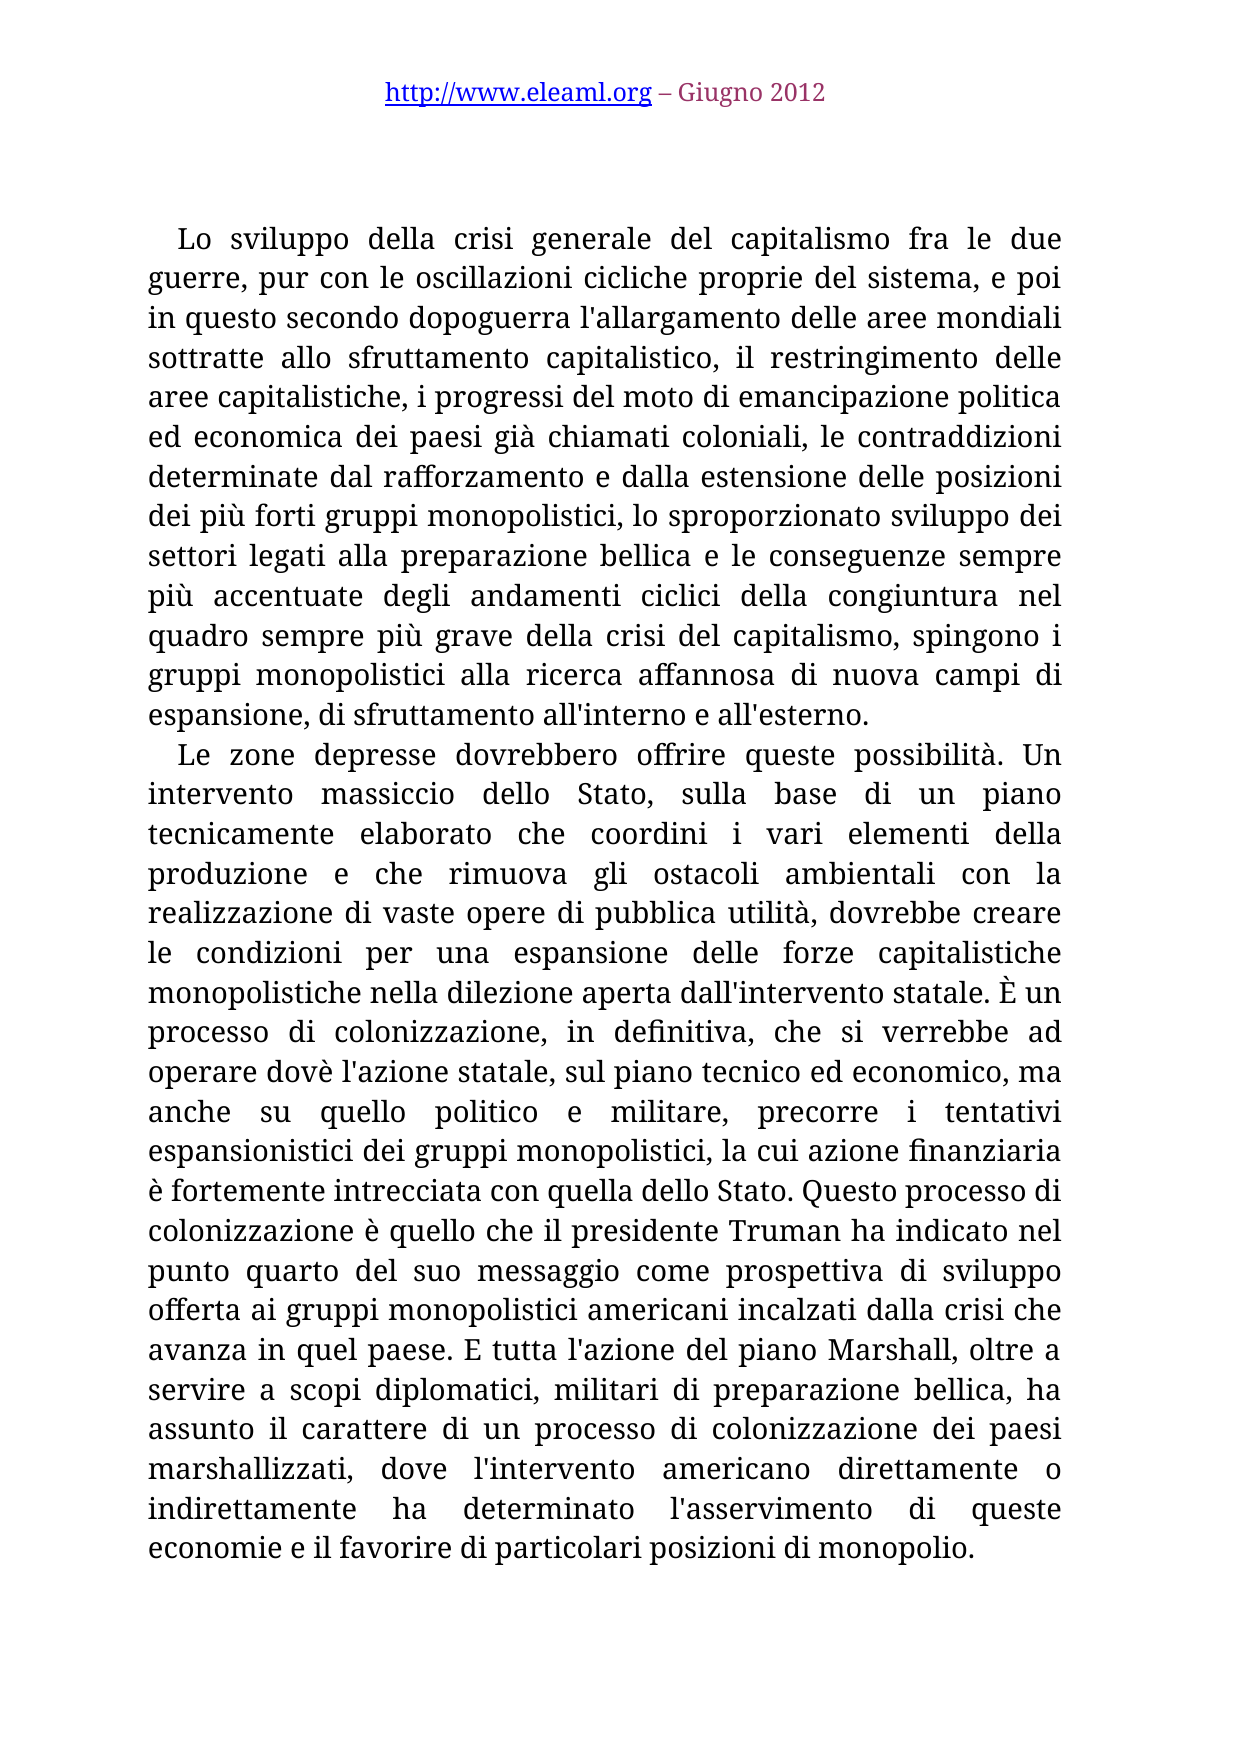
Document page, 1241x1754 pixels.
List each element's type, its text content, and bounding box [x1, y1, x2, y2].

text Lo sviluppo della crisi generale del capitalismo fra le due guerre, pur con le oscillazioni cicliche proprie del sistema, e poi in questo secondo dopoguerra l'allargamento delle aree mondiali sottratte allo sfruttamento capitalistico, il restringimento delle aree capitalistiche, i progressi del moto di emancipazione politica ed economica dei paesi già chiamati coloniali, le contraddizioni determinate dal rafforzamento e dalla estensione delle posizioni dei più forti gruppi monopolistici, lo sproporzionato sviluppo dei settori legati alla preparazione bellica e le conseguenze sempre più accentuate degli andamenti ciclici della congiuntura nel quadro sempre più grave della crisi del capitalismo, spingono i gruppi monopolistici alla ricerca affannosa di nuova campi di espansione, di sfruttamento all'interno e all'esterno. [148, 218, 1063, 734]
text Le zone depresse dovrebbero offrire queste possibilità. Un intervento massiccio dello Stato, sulla base di un piano tecnicamente elaborato che coordini i vari elementi della produzione e che rimuova gli ostacoli ambientali con la realizzazione di vaste opere di pubblica utilità, dovrebbe creare le condizioni per una espansione delle forze capitalistiche monopolistiche nella dilezione aperta dall'intervento statale. È un processo di colonizzazione, in definitiva, che si verrebbe ad operare dovè l'azione statale, sul piano tecnico ed economico, ma anche su quello politico e militare, precorre i tentativi espansionistici dei gruppi monopolistici, la cui azione finanziaria è fortemente intrecciata con quella dello Stato. Questo processo di colonizzazione è quello che il presidente Truman ha indicato nel punto quarto del suo messaggio come prospettiva di sviluppo offerta ai gruppi monopolistici americani incalzati dalla crisi che avanza in quel paese. E tutta l'azione del piano Marshall, oltre a servire a scopi diplomatici, militari di preparazione bellica, ha assunto il carattere di un processo di colonizzazione dei paesi marshallizzati, dove l'intervento americano direttamente o indirettamente ha determinato l'asservimento di queste economie e il favorire di particolari posizioni di monopolio. [148, 734, 1063, 1567]
